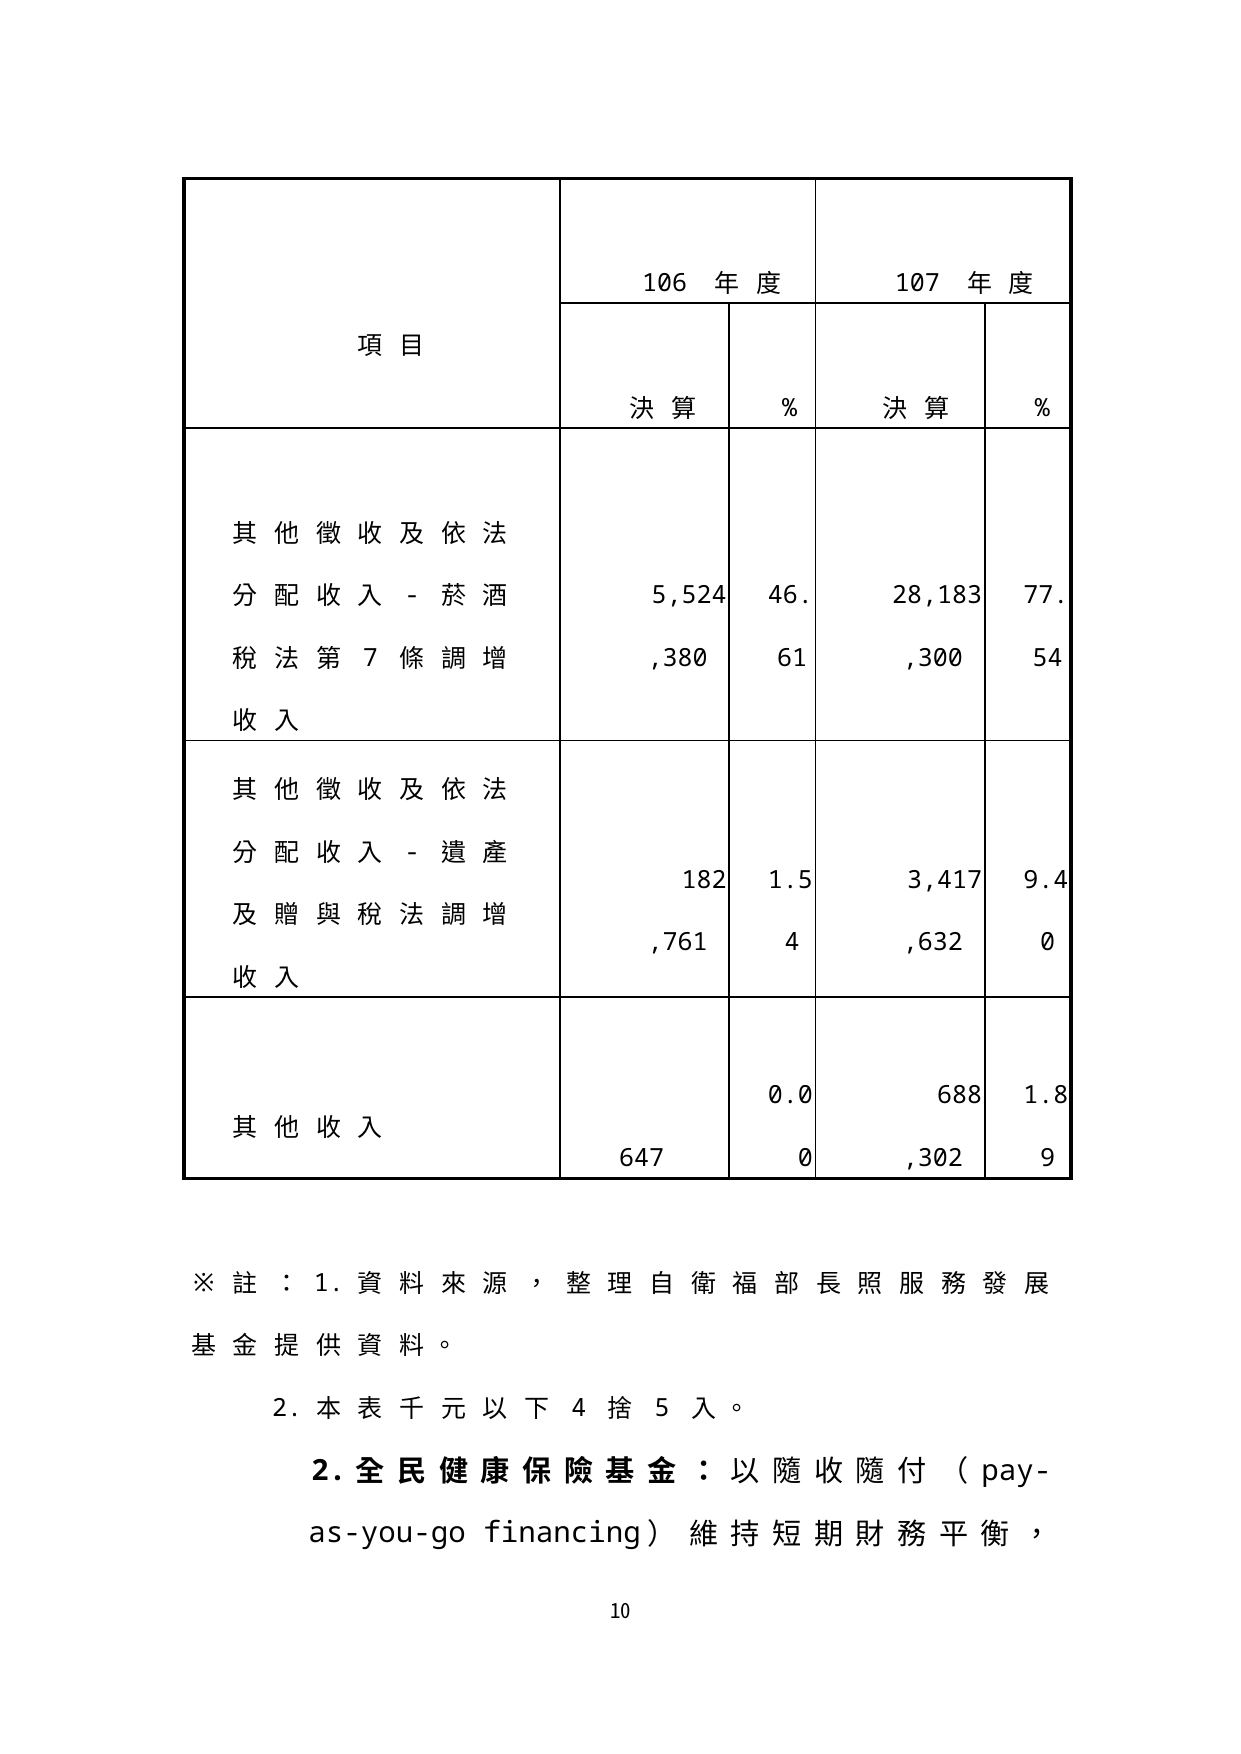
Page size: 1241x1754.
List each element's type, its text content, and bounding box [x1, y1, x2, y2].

table_cell 688,302 [816, 998, 984, 1177]
table_header 項目 [186, 180, 559, 427]
table_cell 77.54 [986, 429, 1069, 740]
table_cell 46.61 [730, 429, 815, 740]
table_cell 其他徵收及依法分配收入-遺產及贈與稅法調增收入 [186, 741, 559, 996]
table_cell 決算 [561, 304, 728, 427]
table_cell % [986, 304, 1069, 427]
table_cell 決算 [816, 304, 984, 427]
table_header 107年度 [816, 180, 1069, 302]
text 2.全民健康保險基金：以隨收隨付（pay-as-you-go financing）維持短期財務平衡， [271, 1427, 1058, 1552]
table_cell 1.54 [730, 741, 815, 996]
table_header 106年度 [561, 180, 815, 302]
table_cell 其他徵收及依法分配收入-菸酒稅法第7條調增收入 [186, 429, 559, 740]
table_cell 28,183,300 [816, 429, 984, 740]
text 2.本表千元以下4捨5入。 [259, 1365, 1058, 1427]
table_cell 1.89 [986, 998, 1069, 1177]
table_cell 182,761 [561, 741, 728, 996]
text ※註：1.資料來源，整理自衛福部長照服務發展基金提供資料。 [183, 1240, 1058, 1365]
table_cell 647 [561, 998, 728, 1177]
table_cell 5,524,380 [561, 429, 728, 740]
table_cell 0.00 [730, 998, 815, 1177]
table_cell 其他收入 [186, 998, 559, 1177]
table_cell 3,417,632 [816, 741, 984, 996]
table_cell % [730, 304, 815, 427]
table_cell 9.40 [986, 741, 1069, 996]
